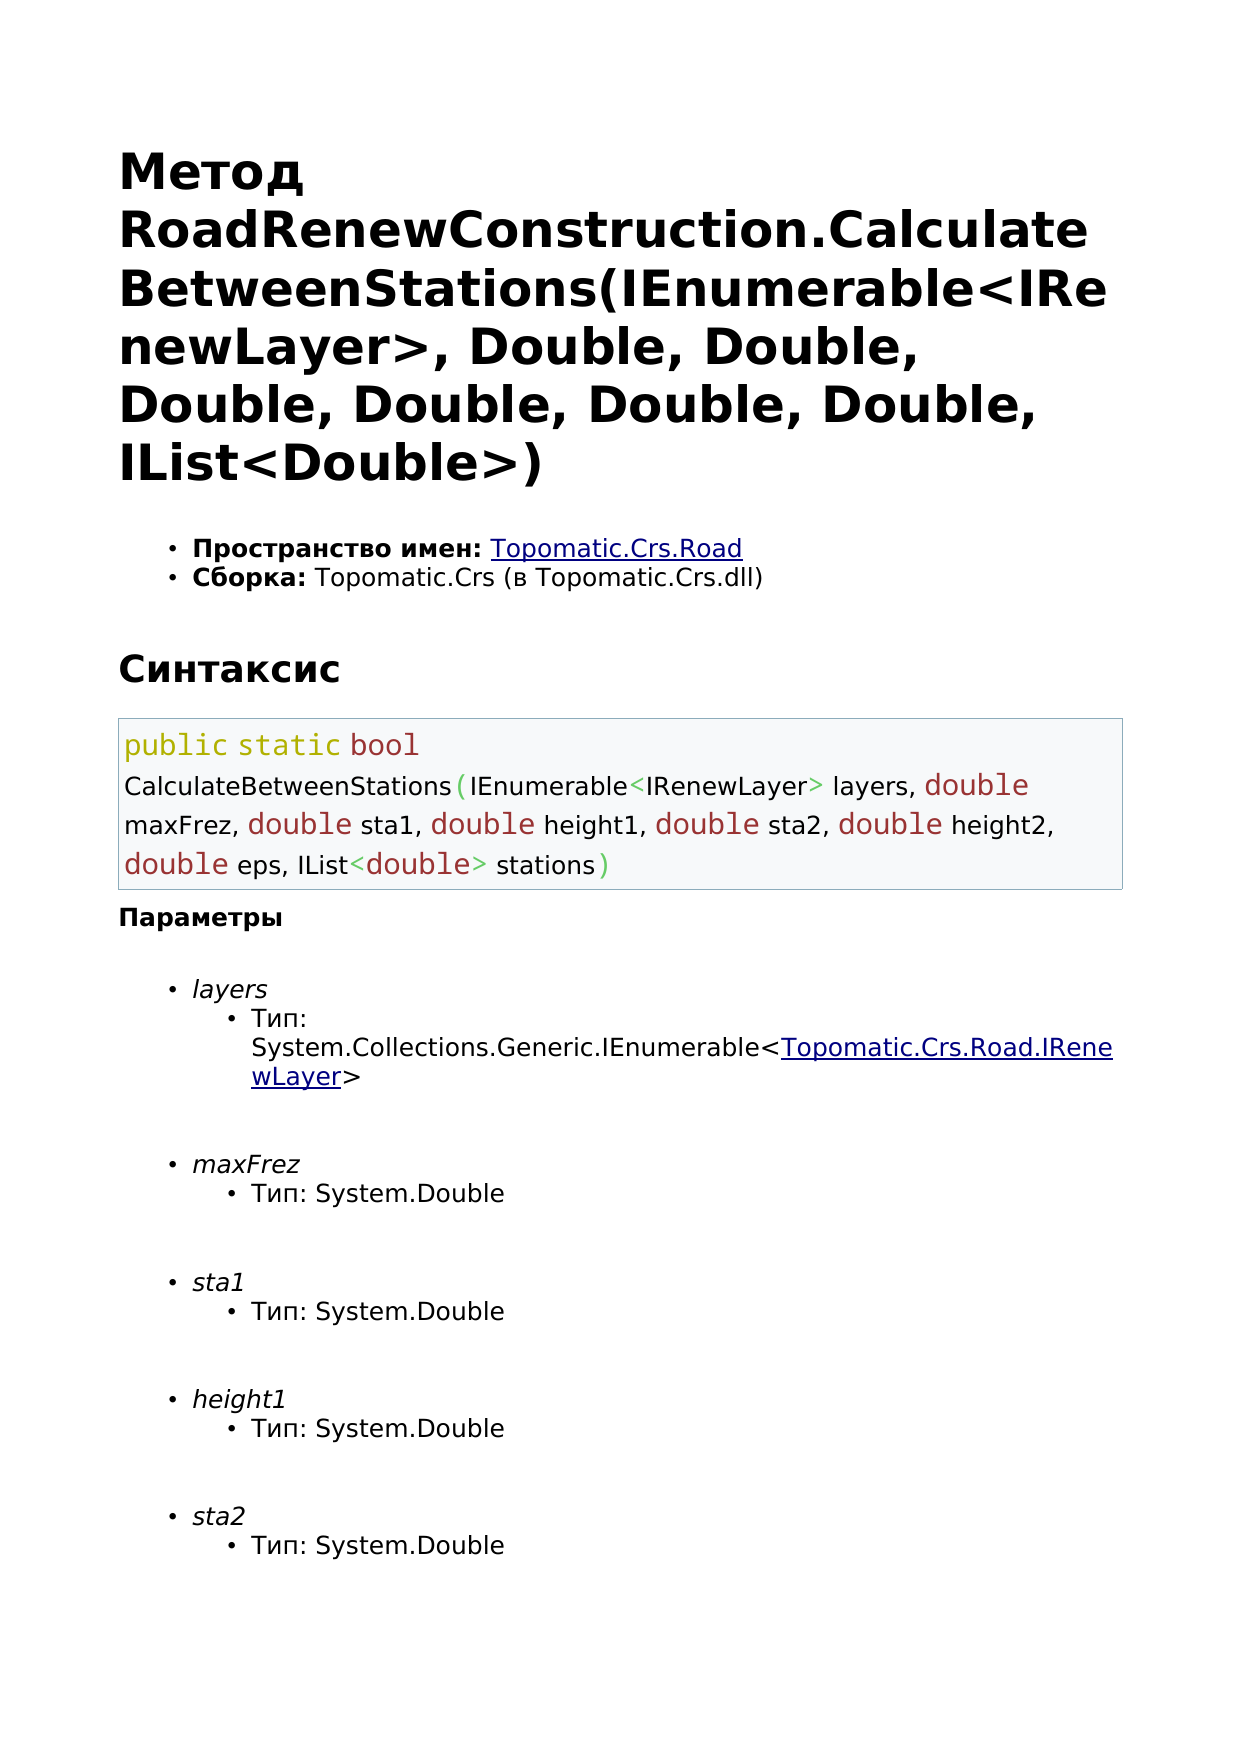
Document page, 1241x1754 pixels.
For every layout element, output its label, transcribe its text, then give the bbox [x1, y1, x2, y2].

list sta2 [177, 1502, 1122, 1531]
list Тип: System.Double [236, 1414, 1122, 1443]
list height1 [177, 1385, 1122, 1414]
subtitle Синтаксис [118, 647, 1122, 691]
list sta1 [177, 1268, 1122, 1297]
table_header public static bool CalculateBetweenStations(IEnumerable<IRenewLayer> layers, double maxFrez, double sta1, double height1, double sta2, double height2, double eps, IList<double> stations) [119, 719, 1122, 889]
list layers [177, 975, 1122, 1004]
list Тип: System.Collections.Generic.IEnumerable<Topomatic.Crs.Road.IRenewLayer> [236, 1004, 1122, 1091]
list Сборка: Topomatic.Crs (в Topomatic.Crs.dll) [177, 564, 1122, 593]
list Тип: System.Double [236, 1297, 1122, 1326]
subtitle Метод RoadRenewConstruction.CalculateBetweenStations(IEnumerable<IRenewLayer>, Double, Double, Double, Double, Double, Double, IList<Double>) [118, 143, 1122, 492]
list maxFrez [177, 1150, 1122, 1179]
text Параметры [118, 904, 1122, 933]
list Пространство имен: Topomatic.Crs.Road [177, 534, 1122, 564]
list Тип: System.Double [236, 1531, 1122, 1561]
list Тип: System.Double [236, 1179, 1122, 1209]
